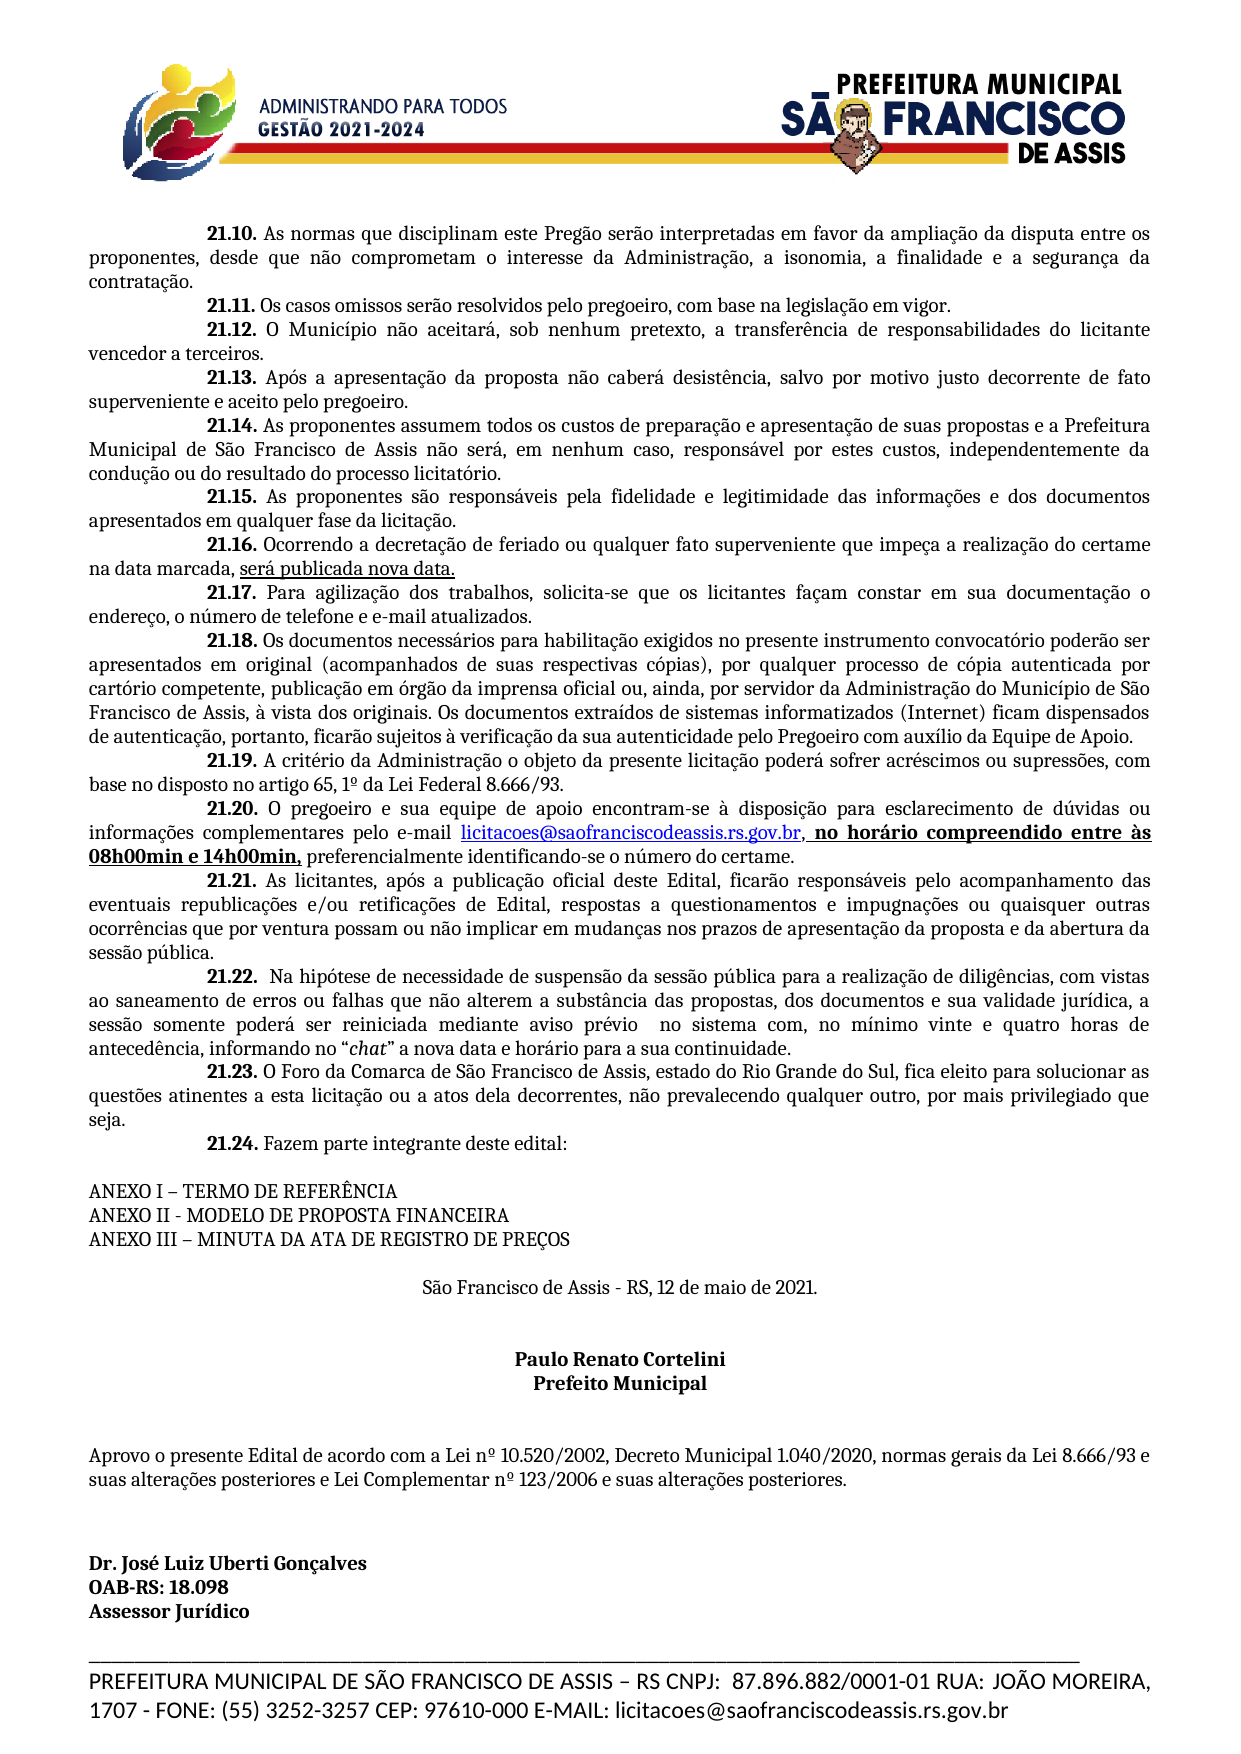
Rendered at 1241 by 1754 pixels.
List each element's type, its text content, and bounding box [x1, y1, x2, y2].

text 21.22. Na hipótese de necessidade de suspensão da sessão pública para a realização de diligências, com vistas ao saneamento de erros ou falhas que não alterem a substância das propostas, dos documentos e sua validade jurídica, a sessão somente poderá ser reiniciada mediante aviso prévio no sistema com, no mínimo vinte e quatro horas de antecedência, informando no “chat” a nova data e horário para a sua continuidade. [89, 964, 1152, 1060]
text 21.12. O Município não aceitará, sob nenhum pretexto, a transferência de responsabilidades do licitante vencedor a terceiros. [89, 317, 1152, 365]
text São Francisco de Assis - RS, 12 de maio de 2021. [89, 1276, 1152, 1300]
text Assessor Jurídico [89, 1600, 1152, 1624]
text 21.13. Após a apresentação da proposta não caberá desistência, salvo por motivo justo decorrente de fato superveniente e aceito pelo pregoeiro. [89, 365, 1152, 413]
text 21.10. As normas que disciplinam este Pregão serão interpretadas em favor da ampliação da disputa entre os proponentes, desde que não comprometam o interesse da Administração, a isonomia, a finalidade e a segurança da contratação. [89, 222, 1152, 293]
text Dr. José Luiz Uberti Gonçalves [89, 1552, 1152, 1576]
text 21.16. Ocorrendo a decretação de feriado ou qualquer fato superveniente que impeça a realização do certame na data marcada, será publicada nova data. [89, 533, 1152, 581]
text 21.14. As proponentes assumem todos os custos de preparação e apresentação de suas propostas e a Prefeitura Municipal de São Francisco de Assis não será, em nenhum caso, responsável por estes custos, independentemente da condução ou do resultado do processo licitatório. [89, 413, 1152, 485]
text Paulo Renato Cortelini [89, 1348, 1152, 1372]
text 21.24. Fazem parte integrante deste edital: [89, 1132, 1152, 1156]
text 21.20. O pregoeiro e sua equipe de apoio encontram-se à disposição para esclarecimento de dúvidas ou informações complementares pelo e-mail licitacoes@saofranciscodeassis.rs.gov.br, no horário compreendido entre às 08h00min e 14h00min, preferencialmente identificando-se o número do certame. [89, 797, 1152, 868]
text ANEXO II - MODELO DE PROPOSTA FINANCEIRA [89, 1204, 1152, 1228]
text 21.11. Os casos omissos serão resolvidos pelo pregoeiro, com base na legislação em vigor. [89, 293, 1152, 317]
text 21.21. As licitantes, após a publicação oficial deste Edital, ficarão responsáveis pelo acompanhamento das eventuais republicações e/ou retificações de Edital, respostas a questionamentos e impugnações ou quaisquer outras ocorrências que por ventura possam ou não implicar em mudanças nos prazos de apresentação da proposta e da abertura da sessão pública. [89, 868, 1152, 964]
text ANEXO I – TERMO DE REFERÊNCIA [89, 1180, 1152, 1204]
text ANEXO III – MINUTA DA ATA DE REGISTRO DE PREÇOS [89, 1228, 1152, 1252]
text 21.19. A critério da Administração o objeto da presente licitação poderá sofrer acréscimos ou supressões, com base no disposto no artigo 65, 1º da Lei Federal 8.666/93. [89, 749, 1152, 797]
text OAB-RS: 18.098 [89, 1576, 1152, 1600]
text 21.18. Os documentos necessários para habilitação exigidos no presente instrumento convocatório poderão ser apresentados em original (acompanhados de suas respectivas cópias), por qualquer processo de cópia autenticada por cartório competente, publicação em órgão da imprensa oficial ou, ainda, por servidor da Administração do Município de São Francisco de Assis, à vista dos originais. Os documentos extraídos de sistemas informatizados (Internet) ficam dispensados de autenticação, portanto, ficarão sujeitos à verificação da sua autenticidade pelo Pregoeiro com auxílio da Equipe de Apoio. [89, 629, 1152, 749]
text Aprovo o presente Edital de acordo com a Lei nº 10.520/2002, Decreto Municipal 1.040/2020, normas gerais da Lei 8.666/93 e suas alterações posteriores e Lei Complementar nº 123/2006 e suas alterações posteriores. [89, 1443, 1152, 1491]
text 21.15. As proponentes são responsáveis pela fidelidade e legitimidade das informações e dos documentos apresentados em qualquer fase da licitação. [89, 485, 1152, 533]
text 21.17. Para agilização dos trabalhos, solicita-se que os licitantes façam constar em sua documentação o endereço, o número de telefone e e-mail atualizados. [89, 581, 1152, 629]
text Prefeito Municipal [89, 1372, 1152, 1396]
text 21.23. O Foro da Comarca de São Francisco de Assis, estado do Rio Grande do Sul, fica eleito para solucionar as questões atinentes a esta licitação ou a atos dela decorrentes, não prevalecendo qualquer outro, por mais privilegiado que seja. [89, 1060, 1152, 1132]
